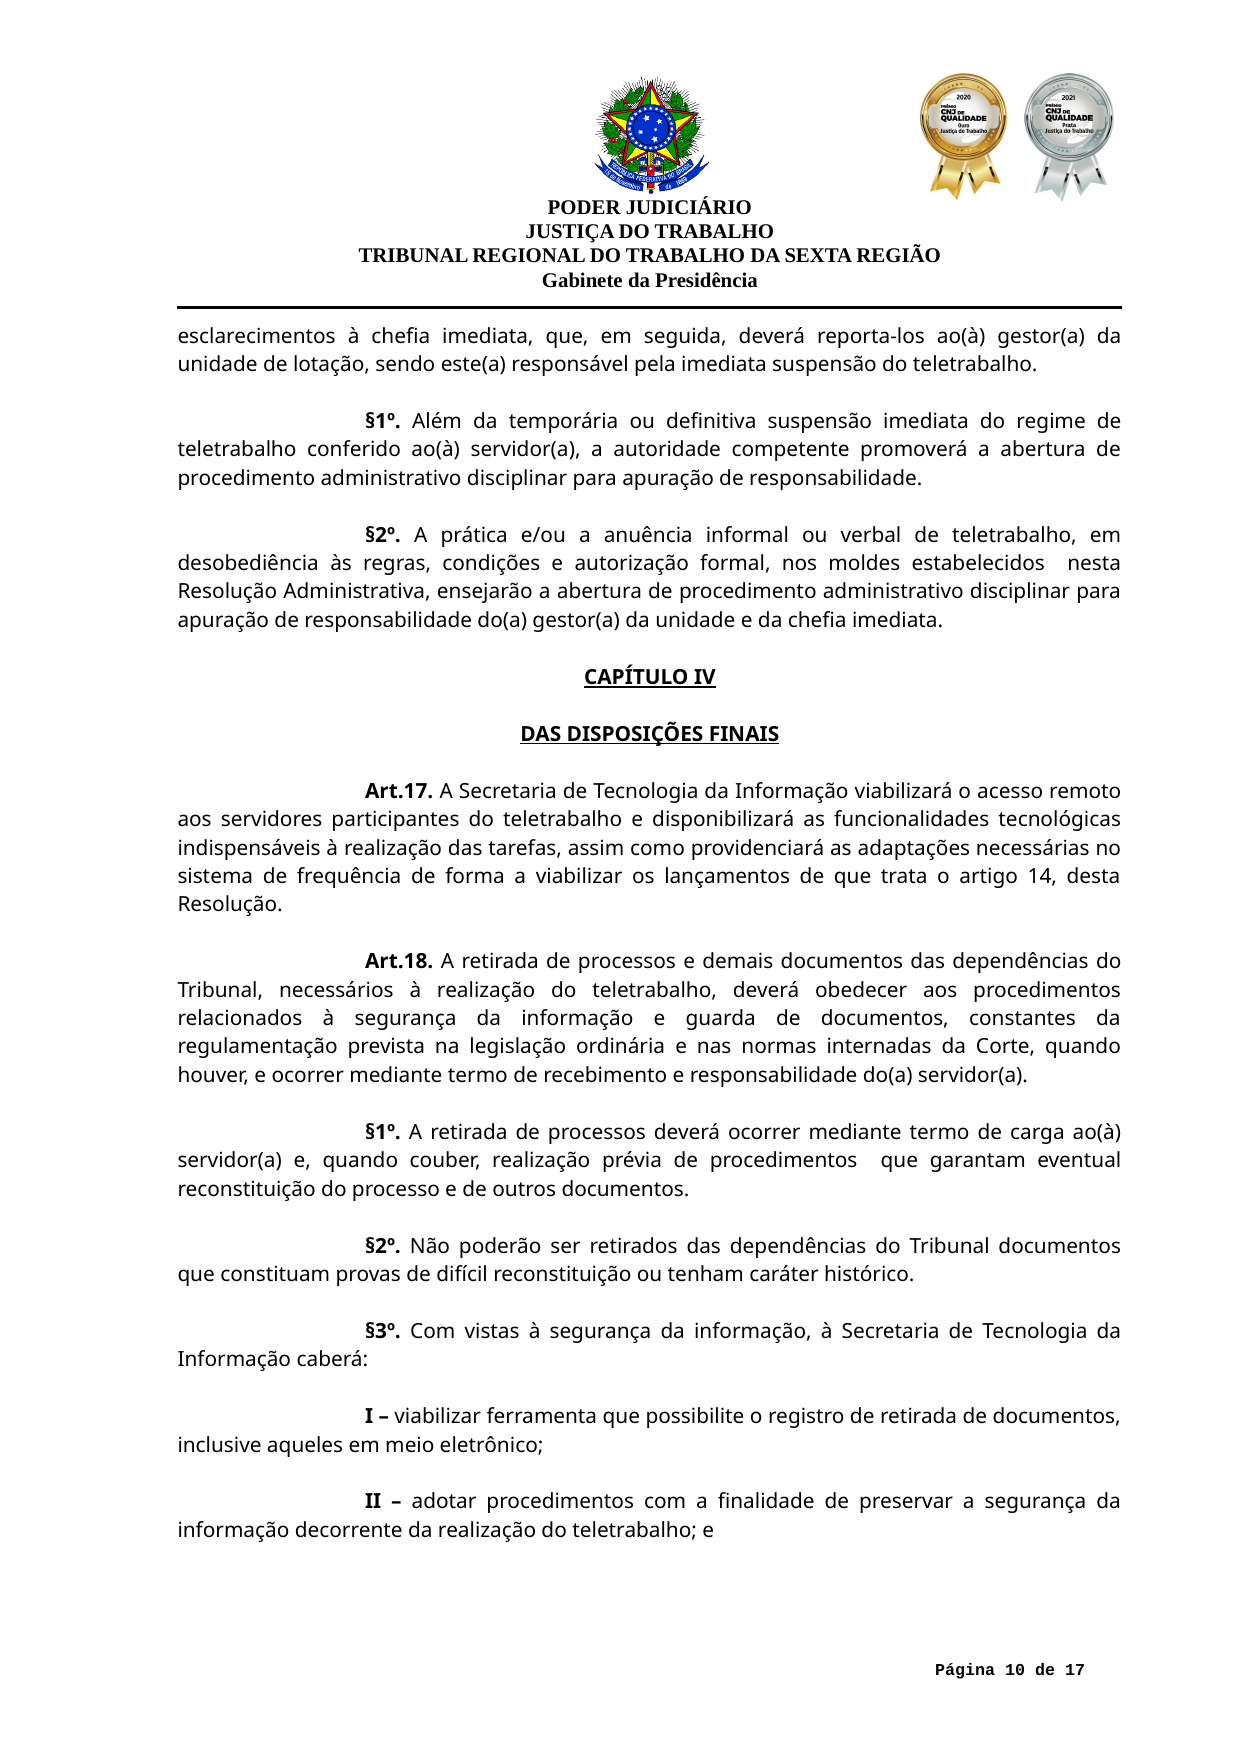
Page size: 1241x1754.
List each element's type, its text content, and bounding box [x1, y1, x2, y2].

text esclarecimentos à chefia imediata, que, em seguida, deverá reporta-los ao(à) gestor(a) da unidade de lotação, sendo este(a) responsável pela imediata suspensão do teletrabalho. [177, 321, 1122, 378]
text DAS DISPOSIÇÕES FINAIS [177, 719, 1122, 747]
text §1º. A retirada de processos deverá ocorrer mediante termo de carga ao(à) servidor(a) e, quando couber, realização prévia de procedimentos que garantam eventual reconstituição do processo e de outros documentos. [177, 1117, 1122, 1202]
picture [919, 72, 1008, 201]
text §3º. Com vistas à segurança da informação, à Secretaria de Tecnologia da Informação caberá: [177, 1316, 1122, 1373]
picture [1024, 73, 1114, 202]
text §2º. A prática e/ou a anuência informal ou verbal de teletrabalho, em desobediência às regras, condições e autorização formal, nos moldes estabelecidos nesta Resolução Administrativa, ensejarão a abertura de procedimento administrativo disciplinar para apuração de responsabilidade do(a) gestor(a) da unidade e da chefia imediata. [177, 520, 1122, 633]
text Art.18. A retirada de processos e demais documentos das dependências do Tribunal, necessários à realização do teletrabalho, deverá obedecer aos procedimentos relacionados à segurança da informação e guarda de documentos, constantes da regulamentação prevista na legislação ordinária e nas normas internadas da Corte, quando houver, e ocorrer mediante termo de recebimento e responsabilidade do(a) servidor(a). [177, 946, 1122, 1088]
text CAPÍTULO IV [177, 662, 1122, 690]
text §1º. Além da temporária ou definitiva suspensão imediata do regime de teletrabalho conferido ao(à) servidor(a), a autoridade competente promoverá a abertura de procedimento administrativo disciplinar para apuração de responsabilidade. [177, 406, 1122, 491]
text II – adotar procedimentos com a finalidade de preservar a segurança da informação decorrente da realização do teletrabalho; e [177, 1487, 1122, 1543]
text §2º. Não poderão ser retirados das dependências do Tribunal documentos que constituam provas de difícil reconstituição ou tenham caráter histórico. [177, 1231, 1122, 1288]
picture [588, 73, 712, 196]
text I – viabilizar ferramenta que possibilite o registro de retirada de documentos, inclusive aqueles em meio eletrônico; [177, 1401, 1122, 1458]
text Art.17. A Secretaria de Tecnologia da Informação viabilizará o acesso remoto aos servidores participantes do teletrabalho e disponibilizará as funcionalidades tecnológicas indispensáveis à realização das tarefas, assim como providenciará as adaptações necessárias no sistema de frequência de forma a viabilizar os lançamentos de que trata o artigo 14, desta Resolução. [177, 776, 1122, 918]
